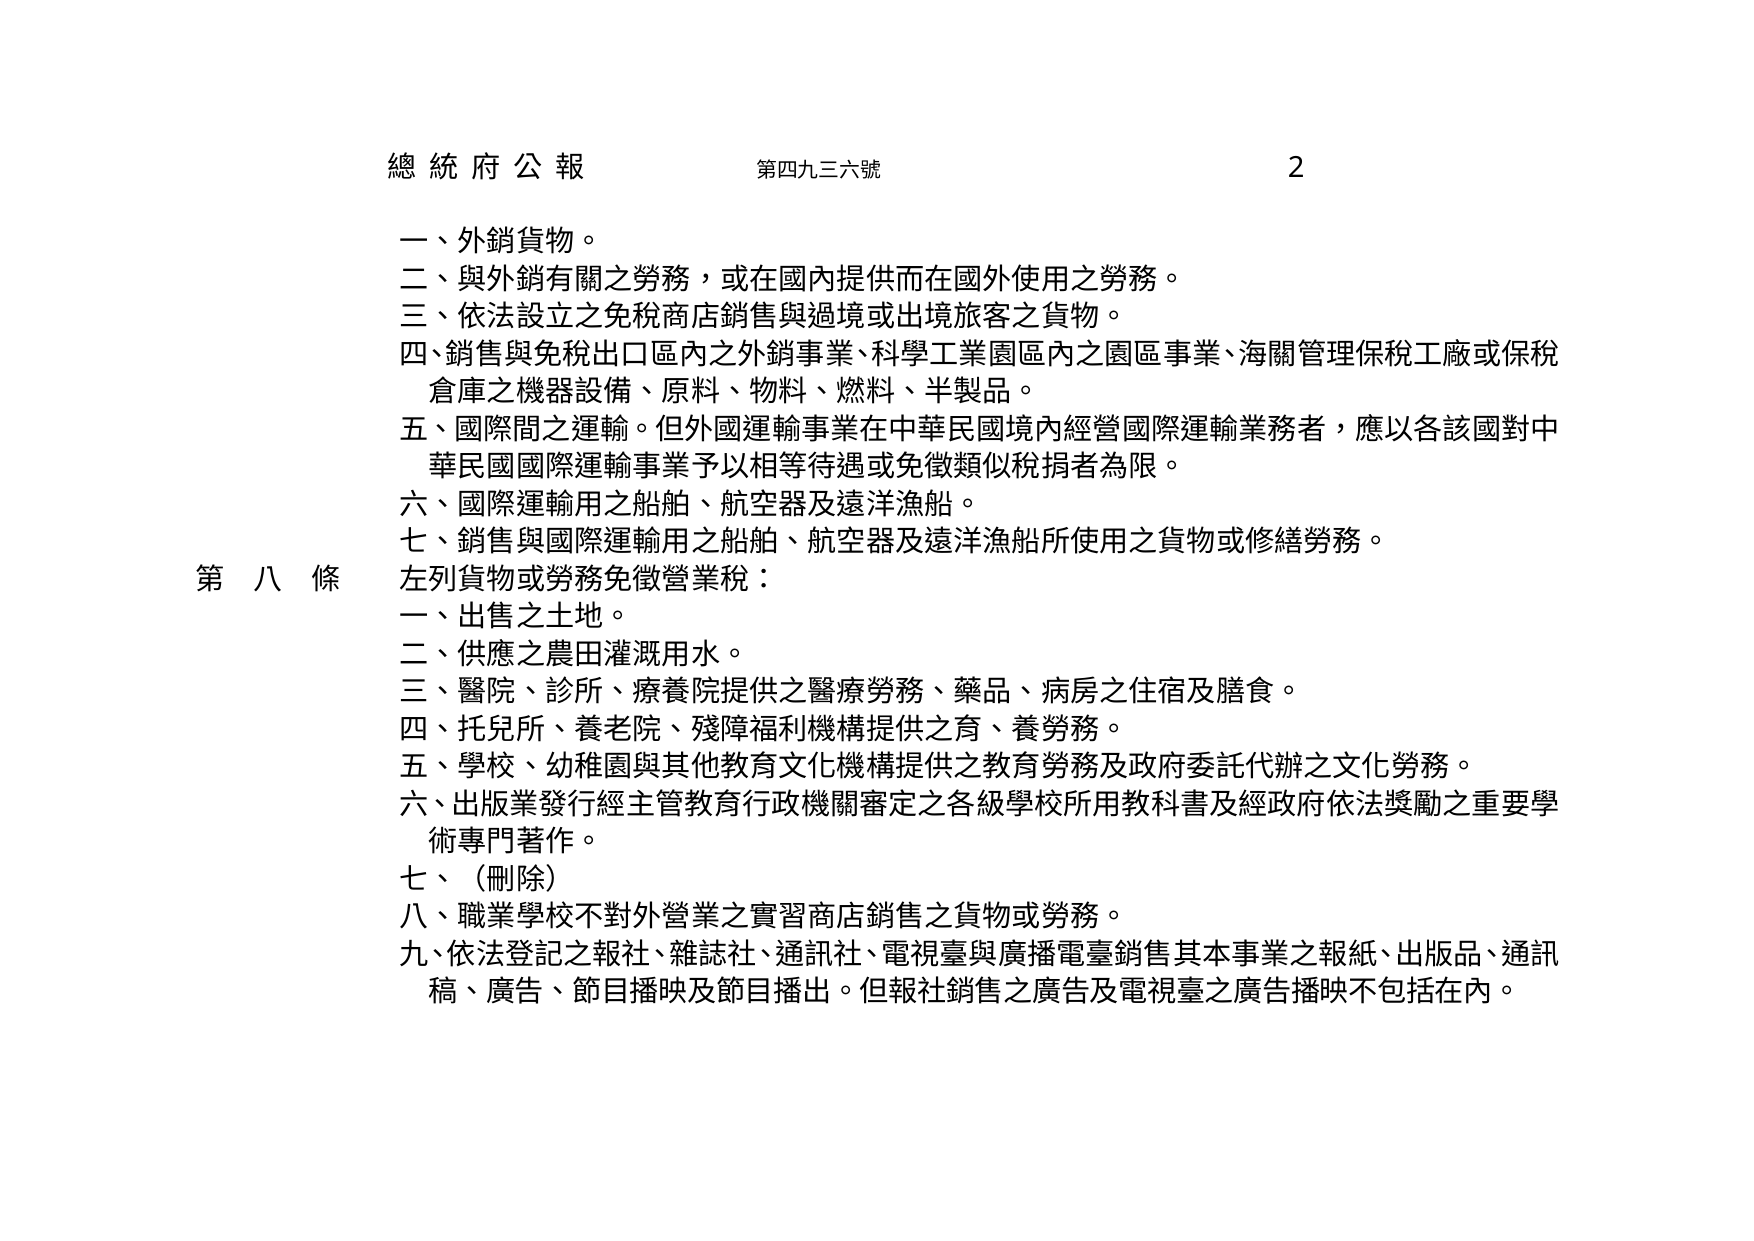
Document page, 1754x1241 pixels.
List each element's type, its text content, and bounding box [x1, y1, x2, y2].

text 五、學校、幼稚園與其他教育文化機構提供之教育勞務及政府委託代辦之文化勞務。 [399, 747, 1559, 784]
text 七、銷售與國際運輸用之船舶、航空器及遠洋漁船所使用之貨物或修繕勞務。 [399, 522, 1559, 559]
text 六、國際運輸用之船舶、航空器及遠洋漁船。 [399, 484, 1559, 522]
text 一、出售之土地。 [399, 597, 1559, 634]
text 七、（刪除） [399, 859, 1559, 897]
text 五、國際間之運輸。但外國運輸事業在中華民國境內經營國際運輸業務者，應以各該國對中華民國國際運輸事業予以相等待遇或免徵類似稅捐者為限。 [399, 409, 1559, 484]
text 三、醫院、診所、療養院提供之醫療勞務、藥品、病房之住宿及膳食。 [399, 672, 1559, 709]
text 九、依法登記之報社、雜誌社、通訊社、電視臺與廣播電臺銷售其本事業之報紙、出版品、通訊稿、廣告、節目播映及節目播出。但報社銷售之廣告及電視臺之廣告播映不包括在內。 [399, 934, 1559, 1009]
text 四、托兒所、養老院、殘障福利機構提供之育、養勞務。 [399, 709, 1559, 747]
text 八、職業學校不對外營業之實習商店銷售之貨物或勞務。 [399, 897, 1559, 934]
text 二、供應之農田灌溉用水。 [399, 634, 1559, 672]
text 四、銷售與免稅出口區內之外銷事業、科學工業園區內之園區事業、海關管理保稅工廠或保稅倉庫之機器設備、原料、物料、燃料、半製品。 [399, 334, 1559, 409]
text 六、出版業發行經主管教育行政機關審定之各級學校所用教科書及經政府依法獎勵之重要學術專門著作。 [399, 784, 1559, 859]
text 第 八 條 左列貨物或勞務免徵營業稅： [195, 559, 1559, 597]
text 一、外銷貨物。 [399, 222, 1559, 259]
text 二、與外銷有關之勞務，或在國內提供而在國外使用之勞務。 [399, 259, 1559, 297]
text 三、依法設立之免稅商店銷售與過境或出境旅客之貨物。 [399, 297, 1559, 334]
